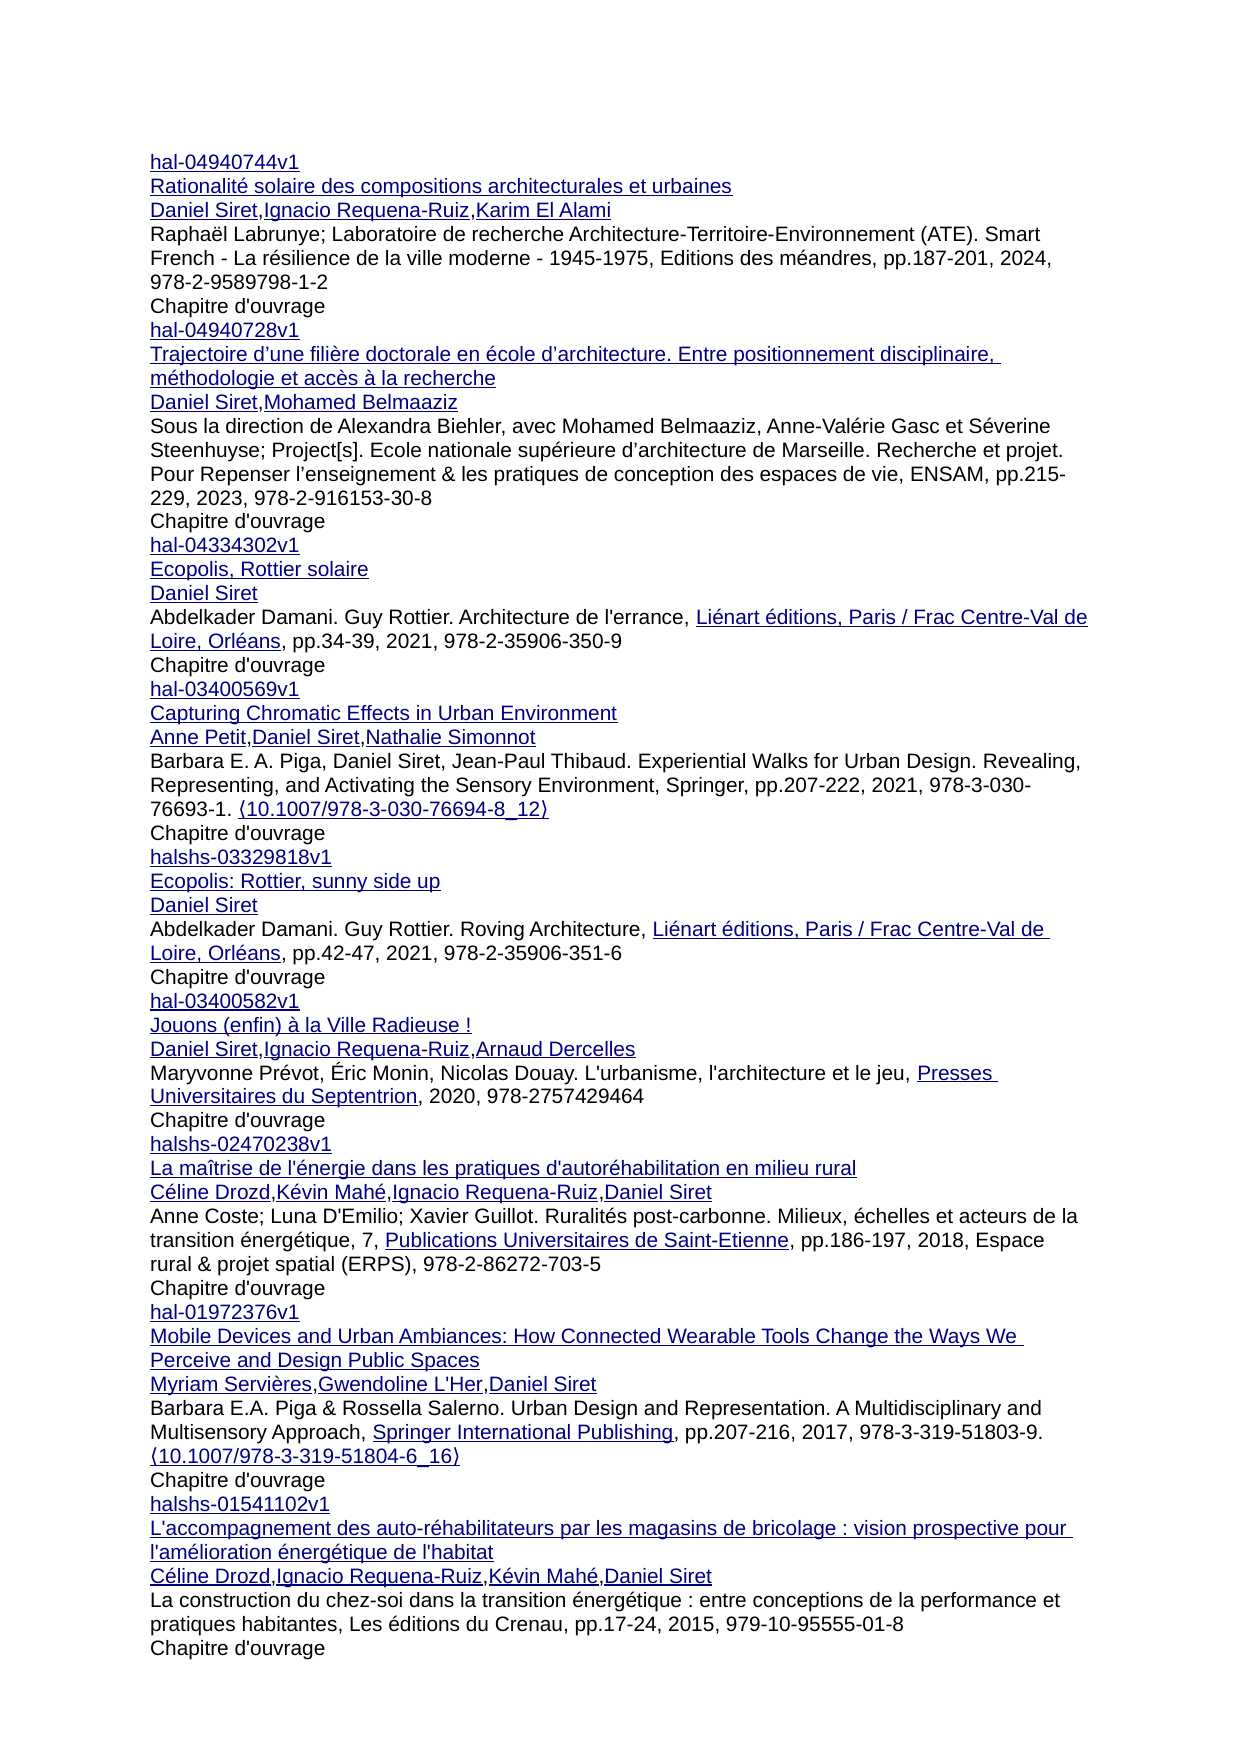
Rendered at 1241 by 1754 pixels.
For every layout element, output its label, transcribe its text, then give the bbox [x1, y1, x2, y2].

table_cell Jouons (enfin) à la Ville Radieuse ! Daniel Siret,Ignacio Requena-Ruiz,Arnaud Dercelles Maryvonne Prévot, Éric Monin, Nicolas Douay. L'urbanisme, l'architecture et le jeu, Presses Universitaires du Septentrion, 2020, 978-2757429464 Chapitre d'ouvrage halshs-02470238v1 [150, 1013, 1090, 1156]
table_cell Mobile Devices and Urban Ambiances: How Connected Wearable Tools Change the Ways We Perceive and Design Public Spaces Myriam Servières,Gwendoline L'Her,Daniel Siret Barbara E.A. Piga & Rossella Salerno. Urban Design and Representation. A Multidisciplinary and Multisensory Approach, Springer International Publishing, pp.207-216, 2017, 978-3-319-51803-9. ⟨10.1007/978-3-319-51804-6_16⟩ Chapitre d'ouvrage halshs-01541102v1 [150, 1324, 1090, 1516]
table_cell Ecopolis, Rottier solaire Daniel Siret Abdelkader Damani. Guy Rottier. Architecture de l'errance, Liénart éditions, Paris / Frac Centre-Val de Loire, Orléans, pp.34-39, 2021, 978-2-35906-350-9 Chapitre d'ouvrage hal-03400569v1 [150, 557, 1090, 701]
table_cell La maîtrise de l'énergie dans les pratiques d'autoréhabilitation en milieu rural Céline Drozd,Kévin Mahé,Ignacio Requena-Ruiz,Daniel Siret Anne Coste; Luna D'Emilio; Xavier Guillot. Ruralités post-carbonne. Milieux, échelles et acteurs de la transition énergétique, 7, Publications Universitaires de Saint-Etienne, pp.186-197, 2018, Espace rural & projet spatial (ERPS), 978-2-86272-703-5 Chapitre d'ouvrage hal-01972376v1 [150, 1156, 1090, 1324]
table_cell L'accompagnement des auto-réhabilitateurs par les magasins de bricolage : vision prospective pour l'amélioration énergétique de l'habitat Céline Drozd,Ignacio Requena-Ruiz,Kévin Mahé,Daniel Siret La construction du chez-soi dans la transition énergétique : entre conceptions de la performance et pratiques habitantes, Les éditions du Crenau, pp.17-24, 2015, 979-10-95555-01-8 Chapitre d'ouvrage [150, 1516, 1090, 1659]
table_cell Rationalité solaire des compositions architecturales et urbaines Daniel Siret,Ignacio Requena-Ruiz,Karim El Alami Raphaël Labrunye; Laboratoire de recherche Architecture-Territoire-Environnement (ATE). Smart French - La résilience de la ville moderne - 1945-1975, Editions des méandres, pp.187-201, 2024, 978-2-9589798-1-2 Chapitre d'ouvrage hal-04940728v1 [150, 174, 1090, 342]
table_cell Capturing Chromatic Effects in Urban Environment Anne Petit,Daniel Siret,Nathalie Simonnot Barbara E. A. Piga, Daniel Siret, Jean-Paul Thibaud. Experiential Walks for Urban Design. Revealing, Representing, and Activating the Sensory Environment, Springer, pp.207-222, 2021, 978-3-030-76693-1. ⟨10.1007/978-3-030-76694-8_12⟩ Chapitre d'ouvrage halshs-03329818v1 [150, 701, 1090, 869]
table_cell Ecopolis: Rottier, sunny side up Daniel Siret Abdelkader Damani. Guy Rottier. Roving Architecture, Liénart éditions, Paris / Frac Centre-Val de Loire, Orléans, pp.42-47, 2021, 978-2-35906-351-6 Chapitre d'ouvrage hal-03400582v1 [150, 869, 1090, 1012]
table_cell hal-04940744v1 [150, 150, 1090, 174]
table_cell Trajectoire d’une filière doctorale en école d’architecture. Entre positionnement disciplinaire, méthodologie et accès à la recherche Daniel Siret,Mohamed Belmaaziz Sous la direction de Alexandra Biehler, avec Mohamed Belmaaziz, Anne-Valérie Gasc et Séverine Steenhuyse; Project[s]. Ecole nationale supérieure d’architecture de Marseille. Recherche et projet. Pour Repenser l’enseignement & les pratiques de conception des espaces de vie, ENSAM, pp.215-229, 2023, 978-2-916153-30-8 Chapitre d'ouvrage hal-04334302v1 [150, 342, 1090, 557]
